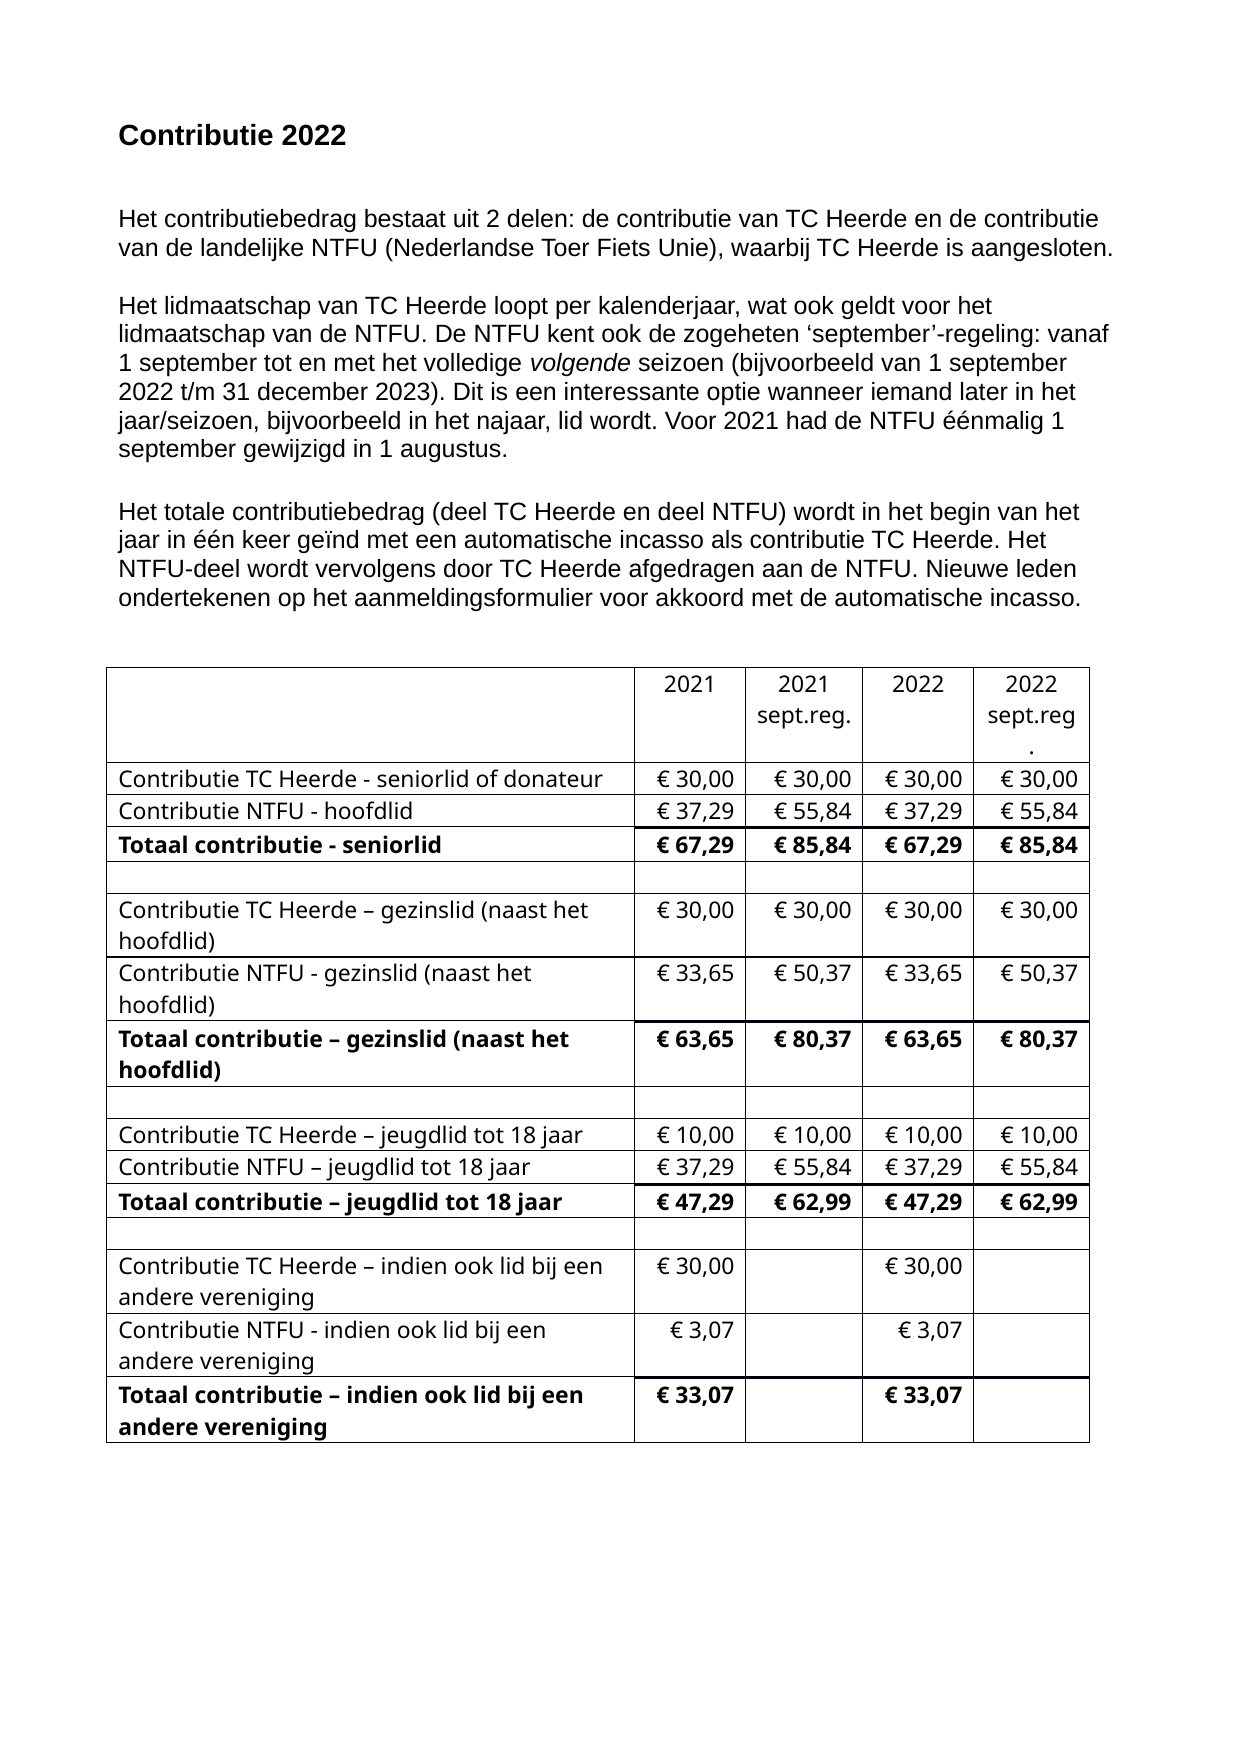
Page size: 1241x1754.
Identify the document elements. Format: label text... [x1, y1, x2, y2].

table_cell € 63,65 [863, 1023, 973, 1086]
table_cell Contributie NTFU - hoofdlid [107, 795, 634, 826]
table_cell [863, 862, 973, 893]
table_cell [107, 862, 634, 893]
table_cell € 55,84 [974, 795, 1089, 826]
table_cell [107, 1218, 634, 1249]
table_cell € 55,84 [746, 1151, 862, 1182]
table_cell [107, 1087, 634, 1118]
table_cell Totaal contributie – indien ook lid bij een andere vereniging [107, 1377, 634, 1442]
table_cell € 47,29 [635, 1186, 745, 1217]
table_cell Contributie TC Heerde – indien ook lid bij een andere vereniging [107, 1250, 634, 1313]
table_cell [746, 1314, 862, 1376]
table_cell € 50,37 [746, 958, 862, 1020]
table_cell Contributie NTFU - indien ook lid bij een andere vereniging [107, 1314, 634, 1376]
table_cell € 85,84 [974, 829, 1089, 861]
table_cell Contributie TC Heerde - seniorlid of donateur [107, 763, 634, 794]
table_cell Contributie TC Heerde – gezinslid (naast het hoofdlid) [107, 894, 634, 956]
table_cell € 3,07 [863, 1314, 973, 1376]
table_cell [746, 1087, 862, 1118]
table_cell [863, 1218, 973, 1249]
table_cell € 30,00 [974, 763, 1089, 794]
table_cell € 33,07 [635, 1379, 745, 1442]
table_cell € 47,29 [863, 1186, 973, 1217]
table_cell € 62,99 [746, 1186, 862, 1217]
table_cell Contributie TC Heerde – jeugdlid tot 18 jaar [107, 1119, 634, 1150]
table_header 2022 [863, 668, 973, 762]
table_cell € 37,29 [863, 795, 973, 826]
table_cell € 30,00 [863, 1250, 973, 1313]
table_cell [974, 1379, 1089, 1442]
table_cell Totaal contributie – gezinslid (naast het hoofdlid) [107, 1021, 634, 1086]
table_cell [974, 1250, 1089, 1313]
table_cell € 33,07 [863, 1379, 973, 1442]
table_cell € 3,07 [635, 1314, 745, 1376]
table_cell Contributie NTFU - gezinslid (naast het hoofdlid) [107, 958, 634, 1020]
table_cell € 30,00 [635, 763, 745, 794]
table_cell Totaal contributie - seniorlid [107, 827, 634, 861]
table_cell € 55,84 [746, 795, 862, 826]
table_cell € 30,00 [635, 894, 745, 956]
table_cell € 55,84 [974, 1151, 1089, 1182]
text Het contributiebedrag bestaat uit 2 delen: de contributie van TC Heerde en de contributie van de landelijke NTFU (Nederlandse Toer Fiets Unie), waarbij TC Heerde is aangesloten. [118, 204, 1122, 262]
text Het totale contributiebedrag (deel TC Heerde en deel NTFU) wordt in het begin van het jaar in één keer geïnd met een automatische incasso als contributie TC Heerde. Het NTFU-deel wordt vervolgens door TC Heerde afgedragen aan de NTFU. Nieuwe leden ondertekenen op het aanmeldingsformulier voor akkoord met de automatische incasso. [118, 497, 1122, 612]
table_cell [974, 862, 1089, 893]
table_cell € 30,00 [974, 894, 1089, 956]
table_cell € 67,29 [863, 829, 973, 861]
table_cell € 30,00 [863, 894, 973, 956]
table_cell [863, 1087, 973, 1118]
table_cell [974, 1087, 1089, 1118]
table_header 2021 [635, 668, 745, 762]
table_cell Contributie NTFU – jeugdlid tot 18 jaar [107, 1151, 634, 1182]
table_cell [974, 1218, 1089, 1249]
table_cell € 62,99 [974, 1186, 1089, 1217]
table_cell [746, 1250, 862, 1313]
table_cell € 30,00 [863, 763, 973, 794]
table_cell € 50,37 [974, 958, 1089, 1020]
table_cell [635, 862, 745, 893]
table_cell € 33,65 [863, 958, 973, 1020]
table_cell Totaal contributie – jeugdlid tot 18 jaar [107, 1184, 634, 1217]
table_cell [635, 1087, 745, 1118]
table_cell [746, 1379, 862, 1442]
table_cell € 67,29 [635, 829, 745, 861]
table_cell € 10,00 [635, 1119, 745, 1150]
table_cell [746, 1218, 862, 1249]
table_cell [746, 862, 862, 893]
table_cell € 10,00 [863, 1119, 973, 1150]
table_cell € 30,00 [635, 1250, 745, 1313]
table_header 2021 sept.reg. [746, 668, 862, 762]
table_cell € 10,00 [746, 1119, 862, 1150]
table_cell [635, 1218, 745, 1249]
table_cell € 80,37 [974, 1023, 1089, 1086]
table_cell € 37,29 [635, 1151, 745, 1182]
table_header [107, 668, 634, 762]
table_cell € 30,00 [746, 894, 862, 956]
table_cell € 85,84 [746, 829, 862, 861]
table_cell [974, 1314, 1089, 1376]
table_header 2022 sept.reg. [974, 668, 1089, 762]
table_cell € 33,65 [635, 958, 745, 1020]
table_cell € 37,29 [635, 795, 745, 826]
text Contributie 2022 [118, 118, 1122, 152]
table_cell € 37,29 [863, 1151, 973, 1182]
table_cell € 10,00 [974, 1119, 1089, 1150]
text Het lidmaatschap van TC Heerde loopt per kalenderjaar, wat ook geldt voor het lidmaatschap van de NTFU. De NTFU kent ook de zogeheten ‘september’-regeling: vanaf 1 september tot en met het volledige volgende seizoen (bijvoorbeeld van 1 september 2022 t/m 31 december 2023). Dit is een interessante optie wanneer iemand later in het jaar/seizoen, bijvoorbeeld in het najaar, lid wordt. Voor 2021 had de NTFU éénmalig 1 september gewijzigd in 1 augustus. [118, 291, 1122, 463]
table_cell € 80,37 [746, 1023, 862, 1086]
table_cell € 63,65 [635, 1023, 745, 1086]
table_cell € 30,00 [746, 763, 862, 794]
